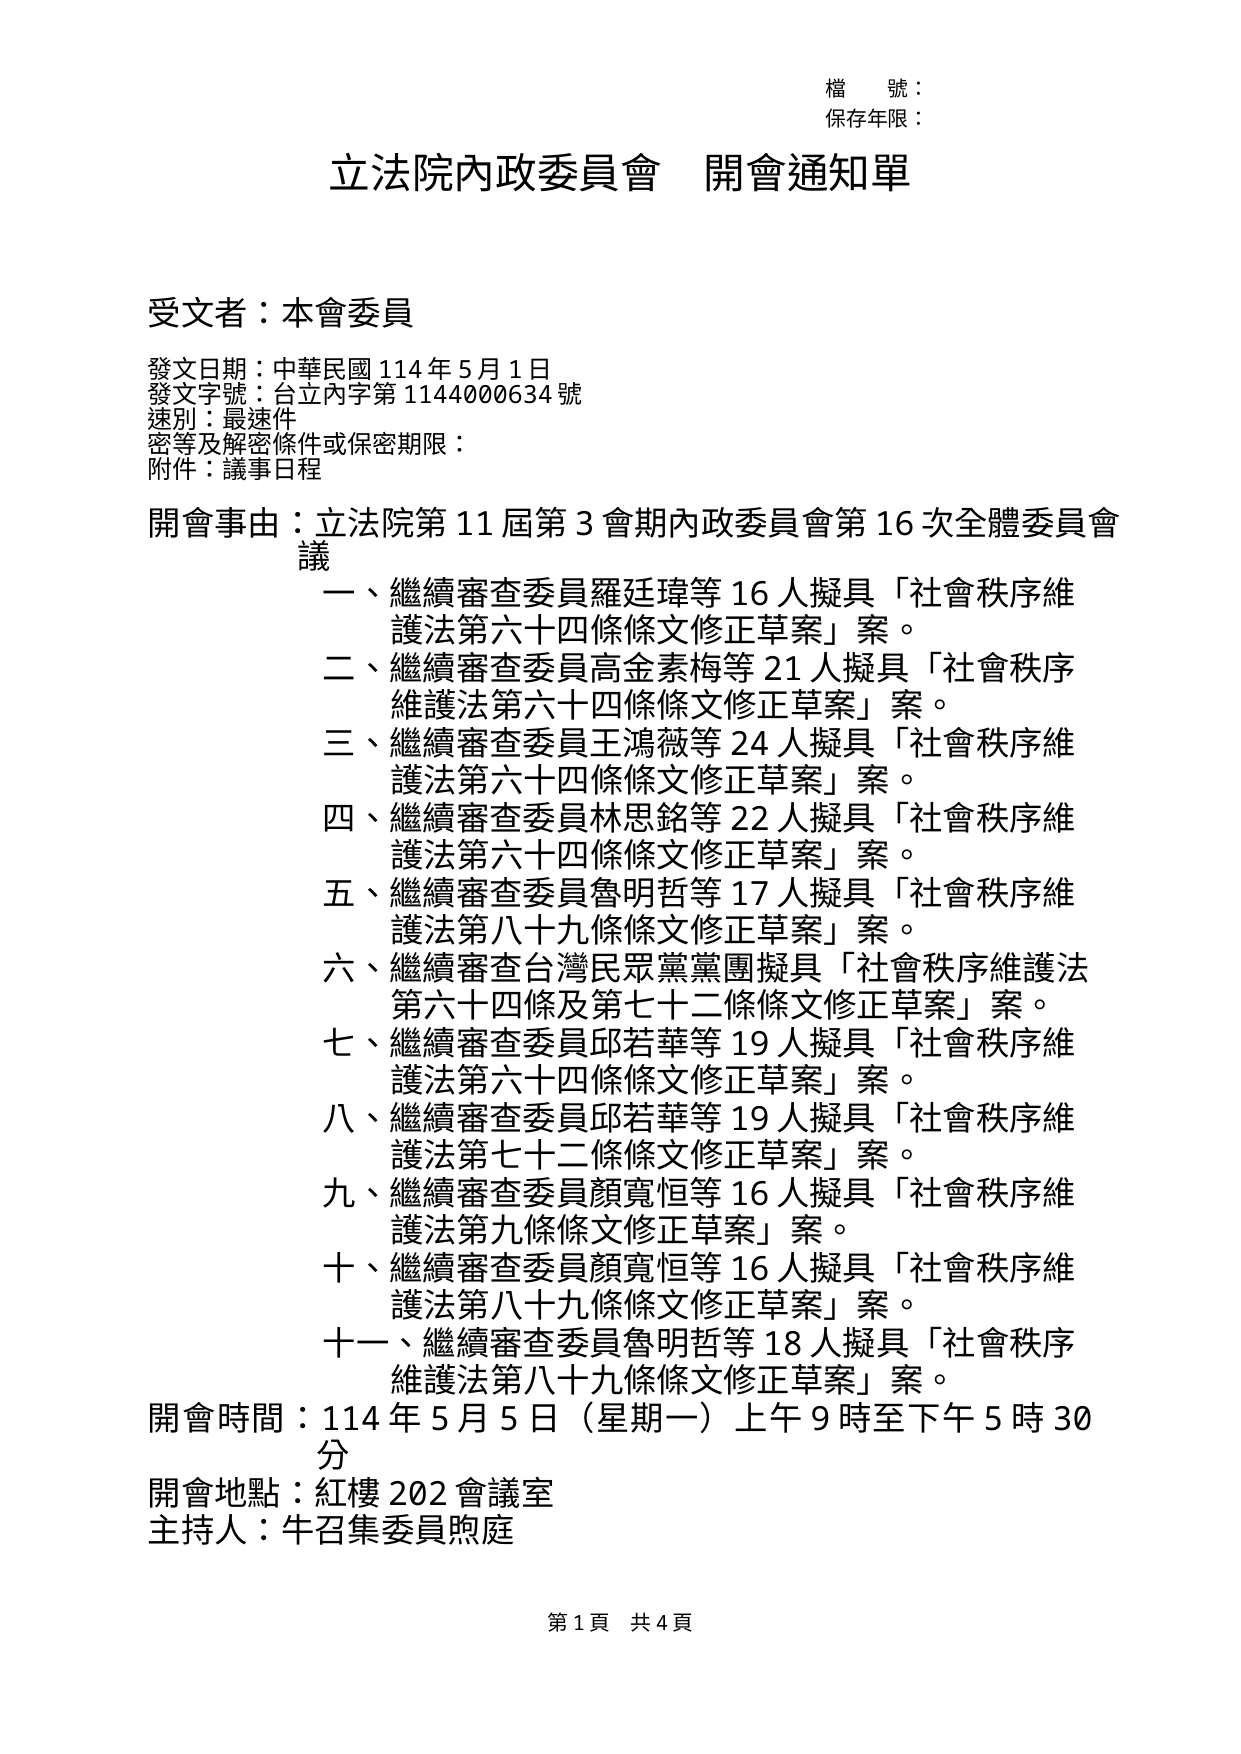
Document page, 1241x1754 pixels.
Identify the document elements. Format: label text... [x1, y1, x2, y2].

title [810, 64, 1085, 151]
text 附件：議事日程 [148, 458, 1092, 483]
text 檔 號： [825, 72, 1070, 102]
text 密等及解密條件或保密期限： [148, 433, 1092, 458]
text 一、繼續審查委員羅廷瑋等16人擬具「社會秩序維護法第六十四條條文修正草案」案。 [323, 575, 1092, 650]
text 開會地點：紅樓202會議室 [148, 1475, 1092, 1512]
text 四、繼續審查委員林思銘等22人擬具「社會秩序維護法第六十四條條文修正草案」案。 [323, 800, 1092, 875]
text 六、繼續審查台灣民眾黨黨團擬具「社會秩序維護法第六十四條及第七十二條條文修正草案」案。 [323, 950, 1092, 1025]
text 三、繼續審查委員王鴻薇等24人擬具「社會秩序維護法第六十四條條文修正草案」案。 [323, 725, 1092, 800]
text 開會時間：114年5月5日（星期一）上午9時至下午5時30分 [148, 1400, 1092, 1475]
text 七、繼續審查委員邱若華等19人擬具「社會秩序維護法第六十四條條文修正草案」案。 [323, 1025, 1092, 1100]
text 發文日期：中華民國114年5月1日 [148, 358, 1092, 383]
text 十一、繼續審查委員魯明哲等18人擬具「社會秩序維護法第八十九條條文修正草案」案。 [323, 1325, 1092, 1400]
text 發文字號：台立內字第1144000634號 [148, 383, 1092, 408]
text 保存年限： [825, 102, 1070, 132]
text 二、繼續審查委員高金素梅等21人擬具「社會秩序維護法第六十四條條文修正草案」案。 [323, 650, 1092, 725]
text 主持人：牛召集委員煦庭 [148, 1512, 1092, 1550]
text 八、繼續審查委員邱若華等19人擬具「社會秩序維護法第七十二條條文修正草案」案。 [323, 1100, 1092, 1175]
text 九、繼續審查委員顏寬恒等16人擬具「社會秩序維護法第九條條文修正草案」案。 [323, 1175, 1092, 1250]
title 立法院內政委員會 開會通知單 [148, 158, 1092, 233]
text 十、繼續審查委員顏寬恒等16人擬具「社會秩序維護法第八十九條條文修正草案」案。 [323, 1250, 1092, 1325]
text 開會事由：立法院第11屆第3會期內政委員會第16次全體委員會議 [148, 508, 1152, 575]
text 速別：最速件 [148, 408, 1092, 433]
text 受文者：本會委員 [148, 296, 1092, 333]
text 五、繼續審查委員魯明哲等17人擬具「社會秩序維護法第八十九條條文修正草案」案。 [323, 875, 1092, 950]
